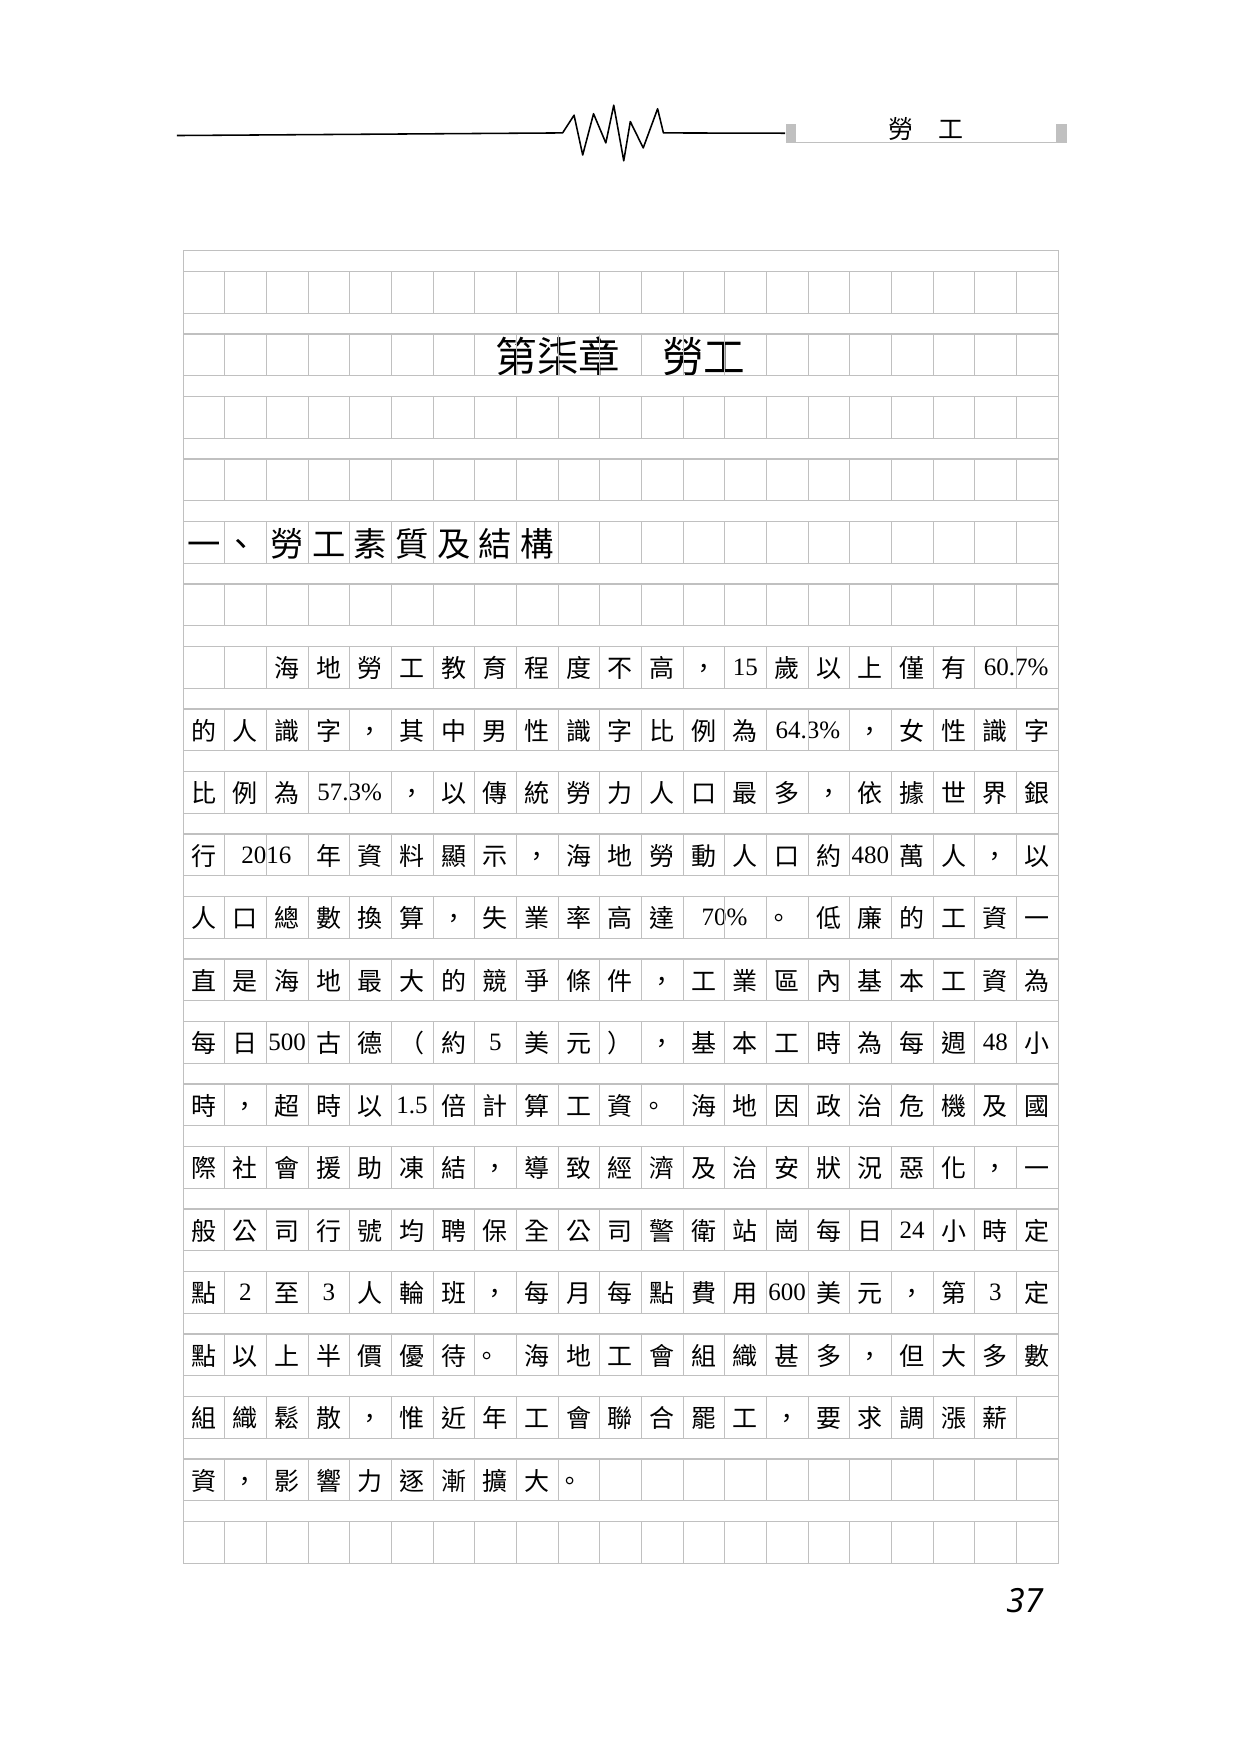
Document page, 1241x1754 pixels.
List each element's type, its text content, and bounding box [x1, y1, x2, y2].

text 一、勞工素質及結構 [975, 522, 1016, 563]
text 海地勞工教育程度不高，15歲以上僅有60.7%的人識字，其中男性識字比例為64.3%，女性識字比例為57.3%，以傳統勞力人口最多，依據世界銀行2016年資料顯示，海地勞動人口約480萬人，以人口總數換算，失業率高達70%。低廉的工資一直是海地最大的競爭條件，工業區內基本工資為每日500古德（約5美元），基本工時為每週48小時，超時以1.5倍計算工資。海地因政治危機及國際社會援助凍結，導致經濟及治安狀況惡化，一般公司行號均聘保全公司警衛站崗每日24小時定點2至3人輪班，每月每點費用600美元，第3定點以上半價優待。海地工會組織甚多，但大多數組織鬆散，惟近年工會聯合罷工，要求調漲薪資，影響力逐漸擴大。 [184, 689, 1058, 708]
text 一、勞工素質及結構 [767, 522, 808, 563]
text 海地勞工教育程度不高，15歲以上僅有60.7%的人識字，其中男性識字比例為64.3%，女性識字比例為57.3%，以傳統勞力人口最多，依據世界銀行2016年資料顯示，海地勞動人口約480萬人，以人口總數換算，失業率高達70%。低廉的工資一直是海地最大的競爭條件，工業區內基本工資為每日500古德（約5美元），基本工時為每週48小時，超時以1.5倍計算工資。海地因政治危機及國際社會援助凍結，導致經濟及治安狀況惡化，一般公司行號均聘保全公司警衛站崗每日24小時定點2至3人輪班，每月每點費用600美元，第3定點以上半價優待。海地工會組織甚多，但大多數組織鬆散，惟近年工會聯合罷工，要求調漲薪資，影響力逐漸擴大。 [184, 1376, 1058, 1396]
text 第柒章 勞工 [725, 335, 766, 375]
text 一、勞工素質及結構 [809, 522, 849, 563]
text 第柒章 勞工 [975, 335, 1016, 375]
text 海地勞工教育程度不高，15歲以上僅有60.7%的人識字，其中男性識字比例為64.3%，女性識字比例為57.3%，以傳統勞力人口最多，依據世界銀行2016年資料顯示，海地勞動人口約480萬人，以人口總數換算，失業率高達70%。低廉的工資一直是海地最大的競爭條件，工業區內基本工資為每日500古德（約5美元），基本工時為每週48小時，超時以1.5倍計算工資。海地因政治危機及國際社會援助凍結，導致經濟及治安狀況惡化，一般公司行號均聘保全公司警衛站崗每日24小時定點2至3人輪班，每月每點費用600美元，第3定點以上半價優待。海地工會組織甚多，但大多數組織鬆散，惟近年工會聯合罷工，要求調漲薪資，影響力逐漸擴大。 [184, 1439, 1058, 1458]
text 第柒章 勞工 [934, 335, 974, 375]
text 一、勞工素質及結構 [184, 501, 1058, 521]
text 一、勞工素質及結構 [350, 522, 391, 563]
text 第柒章 勞工 [559, 335, 599, 375]
text 海地勞工教育程度不高，15歲以上僅有60.7%的人識字，其中男性識字比例為64.3%，女性識字比例為57.3%，以傳統勞力人口最多，依據世界銀行2016年資料顯示，海地勞動人口約480萬人，以人口總數換算，失業率高達70%。低廉的工資一直是海地最大的競爭條件，工業區內基本工資為每日500古德（約5美元），基本工時為每週48小時，超時以1.5倍計算工資。海地因政治危機及國際社會援助凍結，導致經濟及治安狀況惡化，一般公司行號均聘保全公司警衛站崗每日24小時定點2至3人輪班，每月每點費用600美元，第3定點以上半價優待。海地工會組織甚多，但大多數組織鬆散，惟近年工會聯合罷工，要求調漲薪資，影響力逐漸擴大。 [184, 1189, 1058, 1208]
text 海地勞工教育程度不高，15歲以上僅有60.7%的人識字，其中男性識字比例為64.3%，女性識字比例為57.3%，以傳統勞力人口最多，依據世界銀行2016年資料顯示，海地勞動人口約480萬人，以人口總數換算，失業率高達70%。低廉的工資一直是海地最大的競爭條件，工業區內基本工資為每日500古德（約5美元），基本工時為每週48小時，超時以1.5倍計算工資。海地因政治危機及國際社會援助凍結，導致經濟及治安狀況惡化，一般公司行號均聘保全公司警衛站崗每日24小時定點2至3人輪班，每月每點費用600美元，第3定點以上半價優待。海地工會組織甚多，但大多數組織鬆散，惟近年工會聯合罷工，要求調漲薪資，影響力逐漸擴大。 [184, 1314, 1058, 1333]
text 海地勞工教育程度不高，15歲以上僅有60.7%的人識字，其中男性識字比例為64.3%，女性識字比例為57.3%，以傳統勞力人口最多，依據世界銀行2016年資料顯示，海地勞動人口約480萬人，以人口總數換算，失業率高達70%。低廉的工資一直是海地最大的競爭條件，工業區內基本工資為每日500古德（約5美元），基本工時為每週48小時，超時以1.5倍計算工資。海地因政治危機及國際社會援助凍結，導致經濟及治安狀況惡化，一般公司行號均聘保全公司警衛站崗每日24小時定點2至3人輪班，每月每點費用600美元，第3定點以上半價優待。海地工會組織甚多，但大多數組織鬆散，惟近年工會聯合罷工，要求調漲薪資，影響力逐漸擴大。 [184, 1064, 1058, 1083]
text 海地勞工教育程度不高，15歲以上僅有60.7%的人識字，其中男性識字比例為64.3%，女性識字比例為57.3%，以傳統勞力人口最多，依據世界銀行2016年資料顯示，海地勞動人口約480萬人，以人口總數換算，失業率高達70%。低廉的工資一直是海地最大的競爭條件，工業區內基本工資為每日500古德（約5美元），基本工時為每週48小時，超時以1.5倍計算工資。海地因政治危機及國際社會援助凍結，導致經濟及治安狀況惡化，一般公司行號均聘保全公司警衛站崗每日24小時定點2至3人輪班，每月每點費用600美元，第3定點以上半價優待。海地工會組織甚多，但大多數組織鬆散，惟近年工會聯合罷工，要求調漲薪資，影響力逐漸擴大。 [184, 814, 1058, 833]
text 海地勞工教育程度不高，15歲以上僅有60.7%的人識字，其中男性識字比例為64.3%，女性識字比例為57.3%，以傳統勞力人口最多，依據世界銀行2016年資料顯示，海地勞動人口約480萬人，以人口總數換算，失業率高達70%。低廉的工資一直是海地最大的競爭條件，工業區內基本工資為每日500古德（約5美元），基本工時為每週48小時，超時以1.5倍計算工資。海地因政治危機及國際社會援助凍結，導致經濟及治安狀況惡化，一般公司行號均聘保全公司警衛站崗每日24小時定點2至3人輪班，每月每點費用600美元，第3定點以上半價優待。海地工會組織甚多，但大多數組織鬆散，惟近年工會聯合罷工，要求調漲薪資，影響力逐漸擴大。 [184, 939, 1058, 958]
text 第柒章 勞工 [350, 335, 391, 375]
text 第柒章 勞工 [309, 335, 349, 375]
text 一、勞工素質及結構 [684, 522, 724, 563]
text 一、勞工素質及結構 [267, 522, 308, 563]
text 海地勞工教育程度不高，15歲以上僅有60.7%的人識字，其中男性識字比例為64.3%，女性識字比例為57.3%，以傳統勞力人口最多，依據世界銀行2016年資料顯示，海地勞動人口約480萬人，以人口總數換算，失業率高達70%。低廉的工資一直是海地最大的競爭條件，工業區內基本工資為每日500古德（約5美元），基本工時為每週48小時，超時以1.5倍計算工資。海地因政治危機及國際社會援助凍結，導致經濟及治安狀況惡化，一般公司行號均聘保全公司警衛站崗每日24小時定點2至3人輪班，每月每點費用600美元，第3定點以上半價優待。海地工會組織甚多，但大多數組織鬆散，惟近年工會聯合罷工，要求調漲薪資，影響力逐漸擴大。 [184, 1251, 1058, 1271]
text 海地勞工教育程度不高，15歲以上僅有60.7%的人識字，其中男性識字比例為64.3%，女性識字比例為57.3%，以傳統勞力人口最多，依據世界銀行2016年資料顯示，海地勞動人口約480萬人，以人口總數換算，失業率高達70%。低廉的工資一直是海地最大的競爭條件，工業區內基本工資為每日500古德（約5美元），基本工時為每週48小時，超時以1.5倍計算工資。海地因政治危機及國際社會援助凍結，導致經濟及治安狀況惡化，一般公司行號均聘保全公司警衛站崗每日24小時定點2至3人輪班，每月每點費用600美元，第3定點以上半價優待。海地工會組織甚多，但大多數組織鬆散，惟近年工會聯合罷工，要求調漲薪資，影響力逐漸擴大。 [184, 626, 1058, 646]
text 一、勞工素質及結構 [309, 522, 349, 563]
text 第柒章 勞工 [225, 335, 266, 375]
text 第柒章 勞工 [767, 335, 808, 375]
text 第柒章 勞工 [392, 335, 433, 375]
text 第柒章 勞工 [809, 335, 849, 375]
text 第柒章 勞工 [517, 335, 558, 375]
text 一、勞工素質及結構 [600, 522, 641, 563]
text 第柒章 勞工 [670, 363, 683, 375]
text 一、勞工素質及結構 [892, 522, 933, 563]
text 一、勞工素質及結構 [184, 522, 224, 563]
text 一、勞工素質及結構 [225, 522, 266, 563]
text 第柒章 勞工 [434, 335, 474, 375]
text 第柒章 勞工 [892, 335, 933, 375]
text 海地勞工教育程度不高，15歲以上僅有60.7%的人識字，其中男性識字比例為64.3%，女性識字比例為57.3%，以傳統勞力人口最多，依據世界銀行2016年資料顯示，海地勞動人口約480萬人，以人口總數換算，失業率高達70%。低廉的工資一直是海地最大的競爭條件，工業區內基本工資為每日500古德（約5美元），基本工時為每週48小時，超時以1.5倍計算工資。海地因政治危機及國際社會援助凍結，導致經濟及治安狀況惡化，一般公司行號均聘保全公司警衛站崗每日24小時定點2至3人輪班，每月每點費用600美元，第3定點以上半價優待。海地工會組織甚多，但大多數組織鬆散，惟近年工會聯合罷工，要求調漲薪資，影響力逐漸擴大。 [184, 1126, 1058, 1146]
text 第柒章 勞工 [184, 314, 1058, 333]
text 第柒章 勞工 [475, 335, 516, 375]
text 一、勞工素質及結構 [642, 522, 683, 563]
text 第柒章 勞工 [267, 335, 308, 375]
text 第柒章 勞工 [850, 335, 891, 375]
text 一、勞工素質及結構 [392, 522, 433, 563]
text 第柒章 勞工 [642, 335, 683, 375]
text 第柒章 勞工 [600, 335, 641, 375]
text 一、勞工素質及結構 [850, 522, 891, 563]
text 一、勞工素質及結構 [559, 522, 599, 563]
text 海地勞工教育程度不高，15歲以上僅有60.7%的人識字，其中男性識字比例為64.3%，女性識字比例為57.3%，以傳統勞力人口最多，依據世界銀行2016年資料顯示，海地勞動人口約480萬人，以人口總數換算，失業率高達70%。低廉的工資一直是海地最大的競爭條件，工業區內基本工資為每日500古德（約5美元），基本工時為每週48小時，超時以1.5倍計算工資。海地因政治危機及國際社會援助凍結，導致經濟及治安狀況惡化，一般公司行號均聘保全公司警衛站崗每日24小時定點2至3人輪班，每月每點費用600美元，第3定點以上半價優待。海地工會組織甚多，但大多數組織鬆散，惟近年工會聯合罷工，要求調漲薪資，影響力逐漸擴大。 [184, 1001, 1058, 1021]
text 第柒章 勞工 [1017, 335, 1058, 375]
text 一、勞工素質及結構 [934, 522, 974, 563]
text 一、勞工素質及結構 [475, 522, 516, 563]
text 海地勞工教育程度不高，15歲以上僅有60.7%的人識字，其中男性識字比例為64.3%，女性識字比例為57.3%，以傳統勞力人口最多，依據世界銀行2016年資料顯示，海地勞動人口約480萬人，以人口總數換算，失業率高達70%。低廉的工資一直是海地最大的競爭條件，工業區內基本工資為每日500古德（約5美元），基本工時為每週48小時，超時以1.5倍計算工資。海地因政治危機及國際社會援助凍結，導致經濟及治安狀況惡化，一般公司行號均聘保全公司警衛站崗每日24小時定點2至3人輪班，每月每點費用600美元，第3定點以上半價優待。海地工會組織甚多，但大多數組織鬆散，惟近年工會聯合罷工，要求調漲薪資，影響力逐漸擴大。 [184, 751, 1058, 771]
text 海地勞工教育程度不高，15歲以上僅有60.7%的人識字，其中男性識字比例為64.3%，女性識字比例為57.3%，以傳統勞力人口最多，依據世界銀行2016年資料顯示，海地勞動人口約480萬人，以人口總數換算，失業率高達70%。低廉的工資一直是海地最大的競爭條件，工業區內基本工資為每日500古德（約5美元），基本工時為每週48小時，超時以1.5倍計算工資。海地因政治危機及國際社會援助凍結，導致經濟及治安狀況惡化，一般公司行號均聘保全公司警衛站崗每日24小時定點2至3人輪班，每月每點費用600美元，第3定點以上半價優待。海地工會組織甚多，但大多數組織鬆散，惟近年工會聯合罷工，要求調漲薪資，影響力逐漸擴大。 [184, 876, 1058, 896]
text 一、勞工素質及結構 [517, 522, 558, 563]
text 第柒章 勞工 [184, 335, 224, 375]
text 一、勞工素質及結構 [434, 522, 474, 563]
text 第柒章 勞工 [684, 335, 724, 375]
text 一、勞工素質及結構 [725, 522, 766, 563]
text 一、勞工素質及結構 [1017, 522, 1058, 563]
